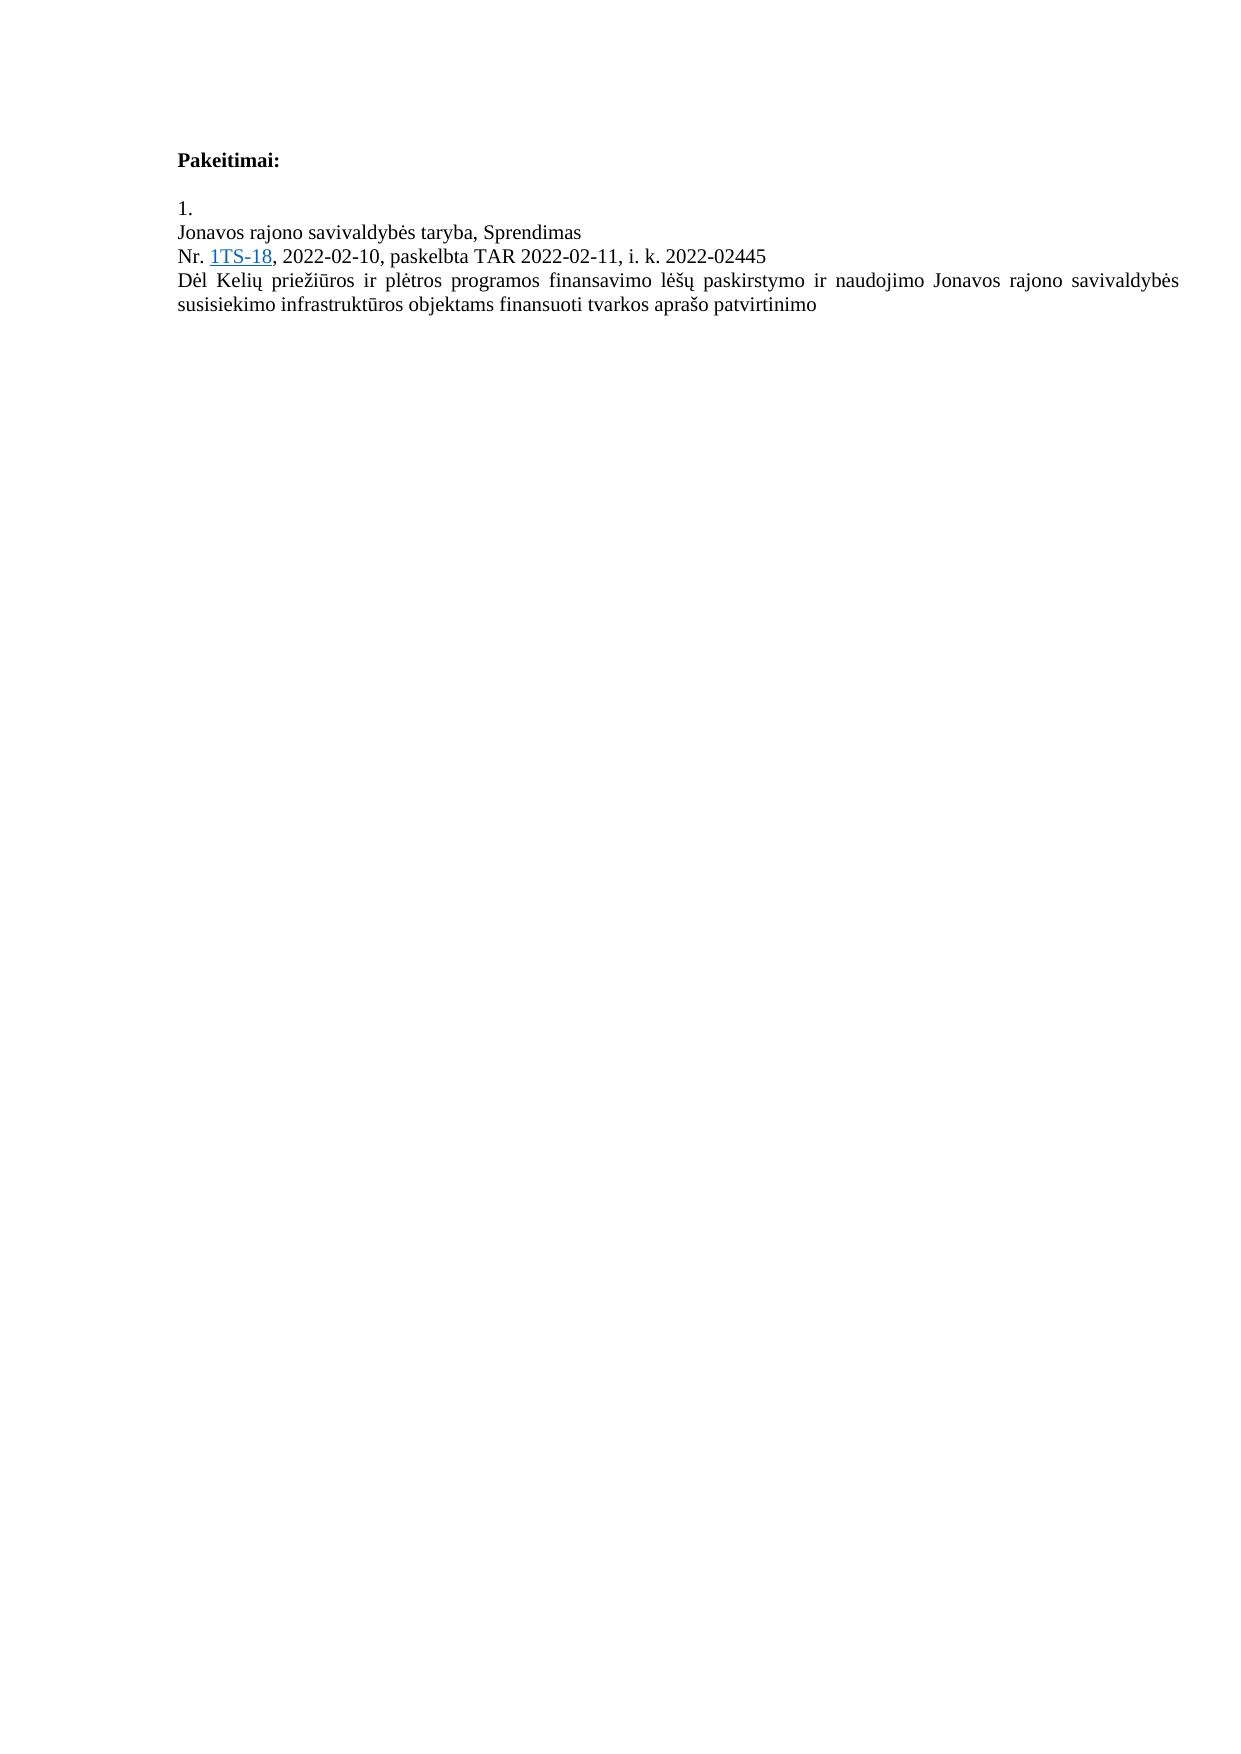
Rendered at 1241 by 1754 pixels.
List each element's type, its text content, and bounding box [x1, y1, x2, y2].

text Nr. 1TS-18, 2022-02-10, paskelbta TAR 2022-02-11, i. k. 2022-02445 [177, 244, 1181, 268]
text Jonavos rajono savivaldybės taryba, Sprendimas [177, 220, 1181, 244]
text Dėl Kelių priežiūros ir plėtros programos finansavimo lėšų paskirstymo ir naudojimo Jonavos rajono savivaldybės susisiekimo infrastruktūros objektams finansuoti tvarkos aprašo patvirtinimo [177, 268, 1181, 316]
text 1. [177, 196, 1181, 220]
text Pakeitimai: [177, 148, 1181, 172]
